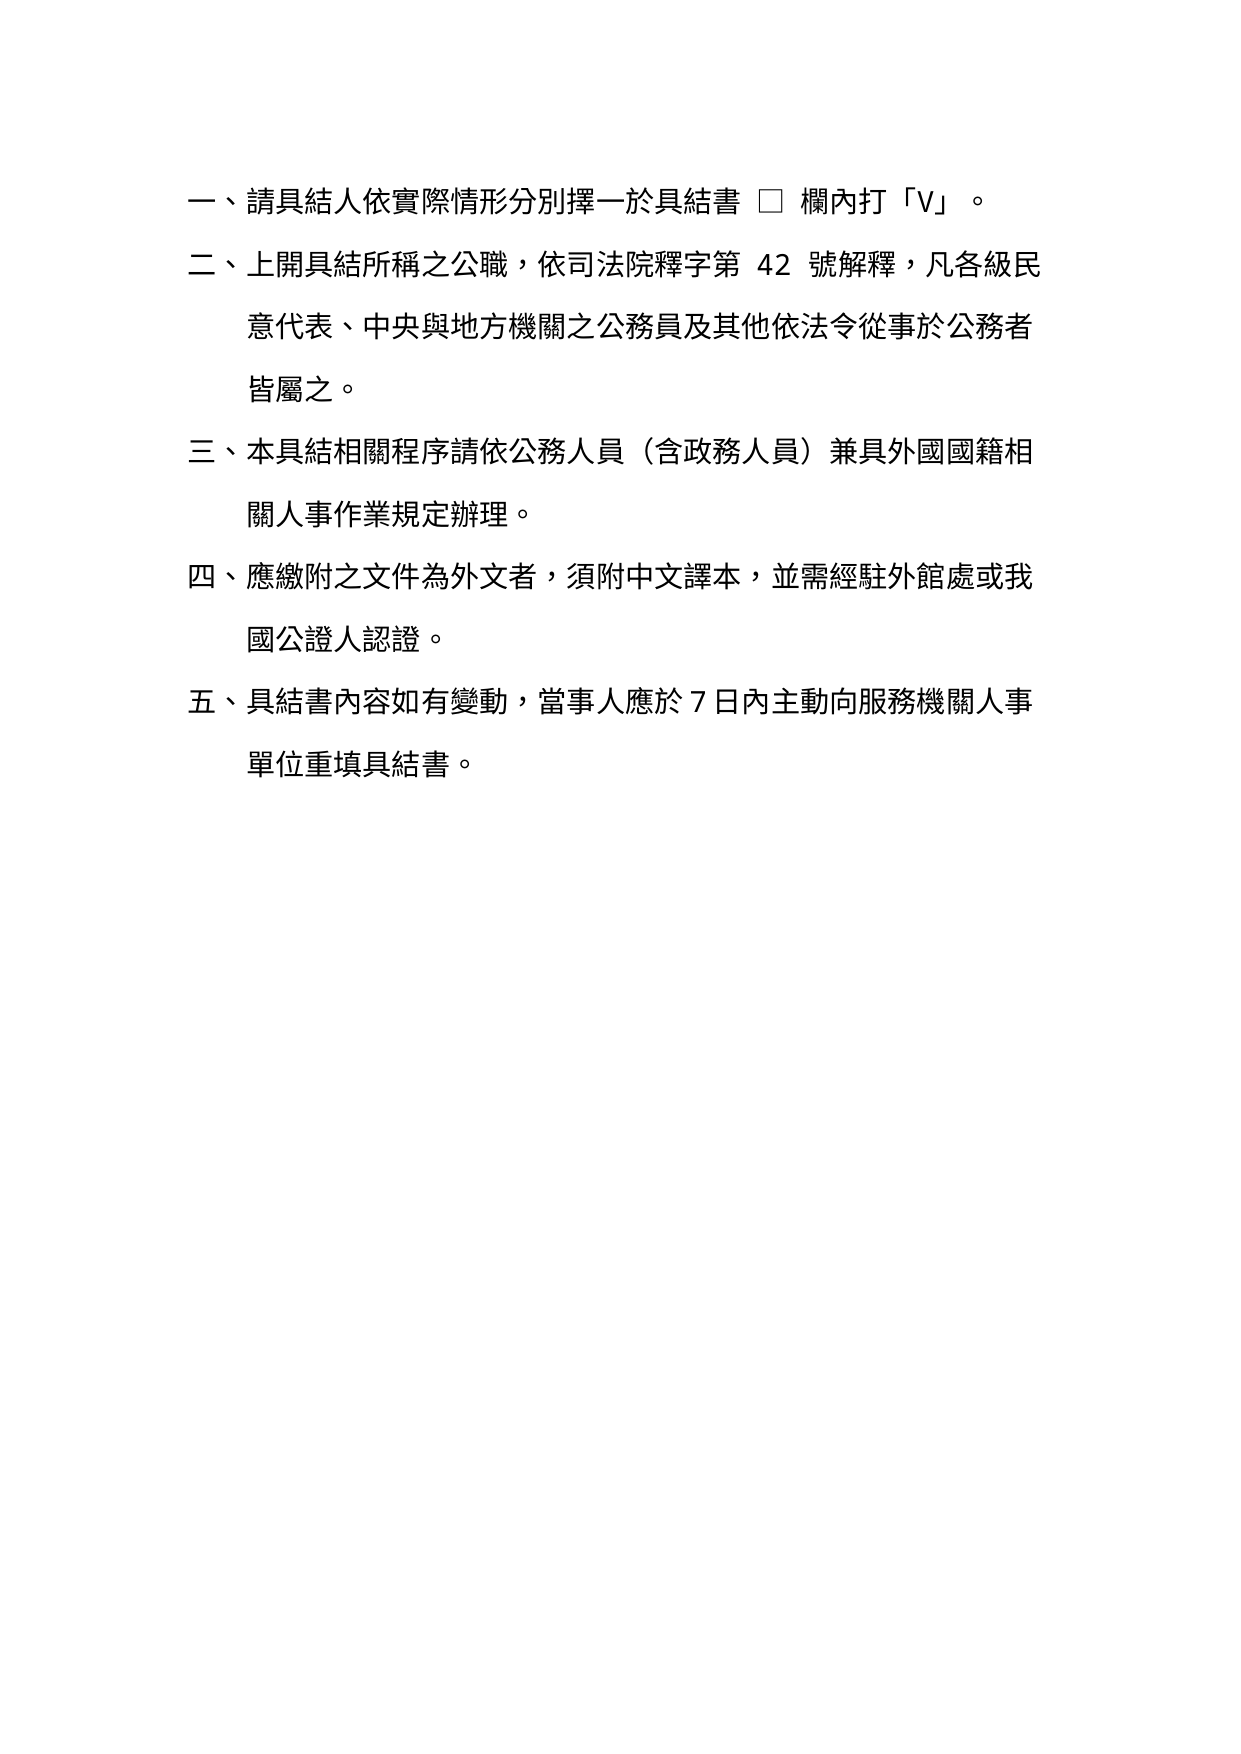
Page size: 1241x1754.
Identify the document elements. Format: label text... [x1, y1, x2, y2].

text 四、應繳附之文件為外文者，須附中文譯本，並需經駐外館處或我國公證人認證。 [187, 533, 1050, 658]
text 二、上開具結所稱之公職，依司法院釋字第 42 號解釋，凡各級民意代表、中央與地方機關之公務員及其他依法令從事於公務者皆屬之。 [187, 221, 1050, 408]
text 五、具結書內容如有變動，當事人應於7日內主動向服務機關人事單位重填具結書。 [187, 658, 1050, 783]
text 三、本具結相關程序請依公務人員（含政務人員）兼具外國國籍相關人事作業規定辦理。 [187, 408, 1050, 533]
text 一、請具結人依實際情形分別擇一於具結書 □ 欄內打「V」。 [187, 158, 1050, 221]
